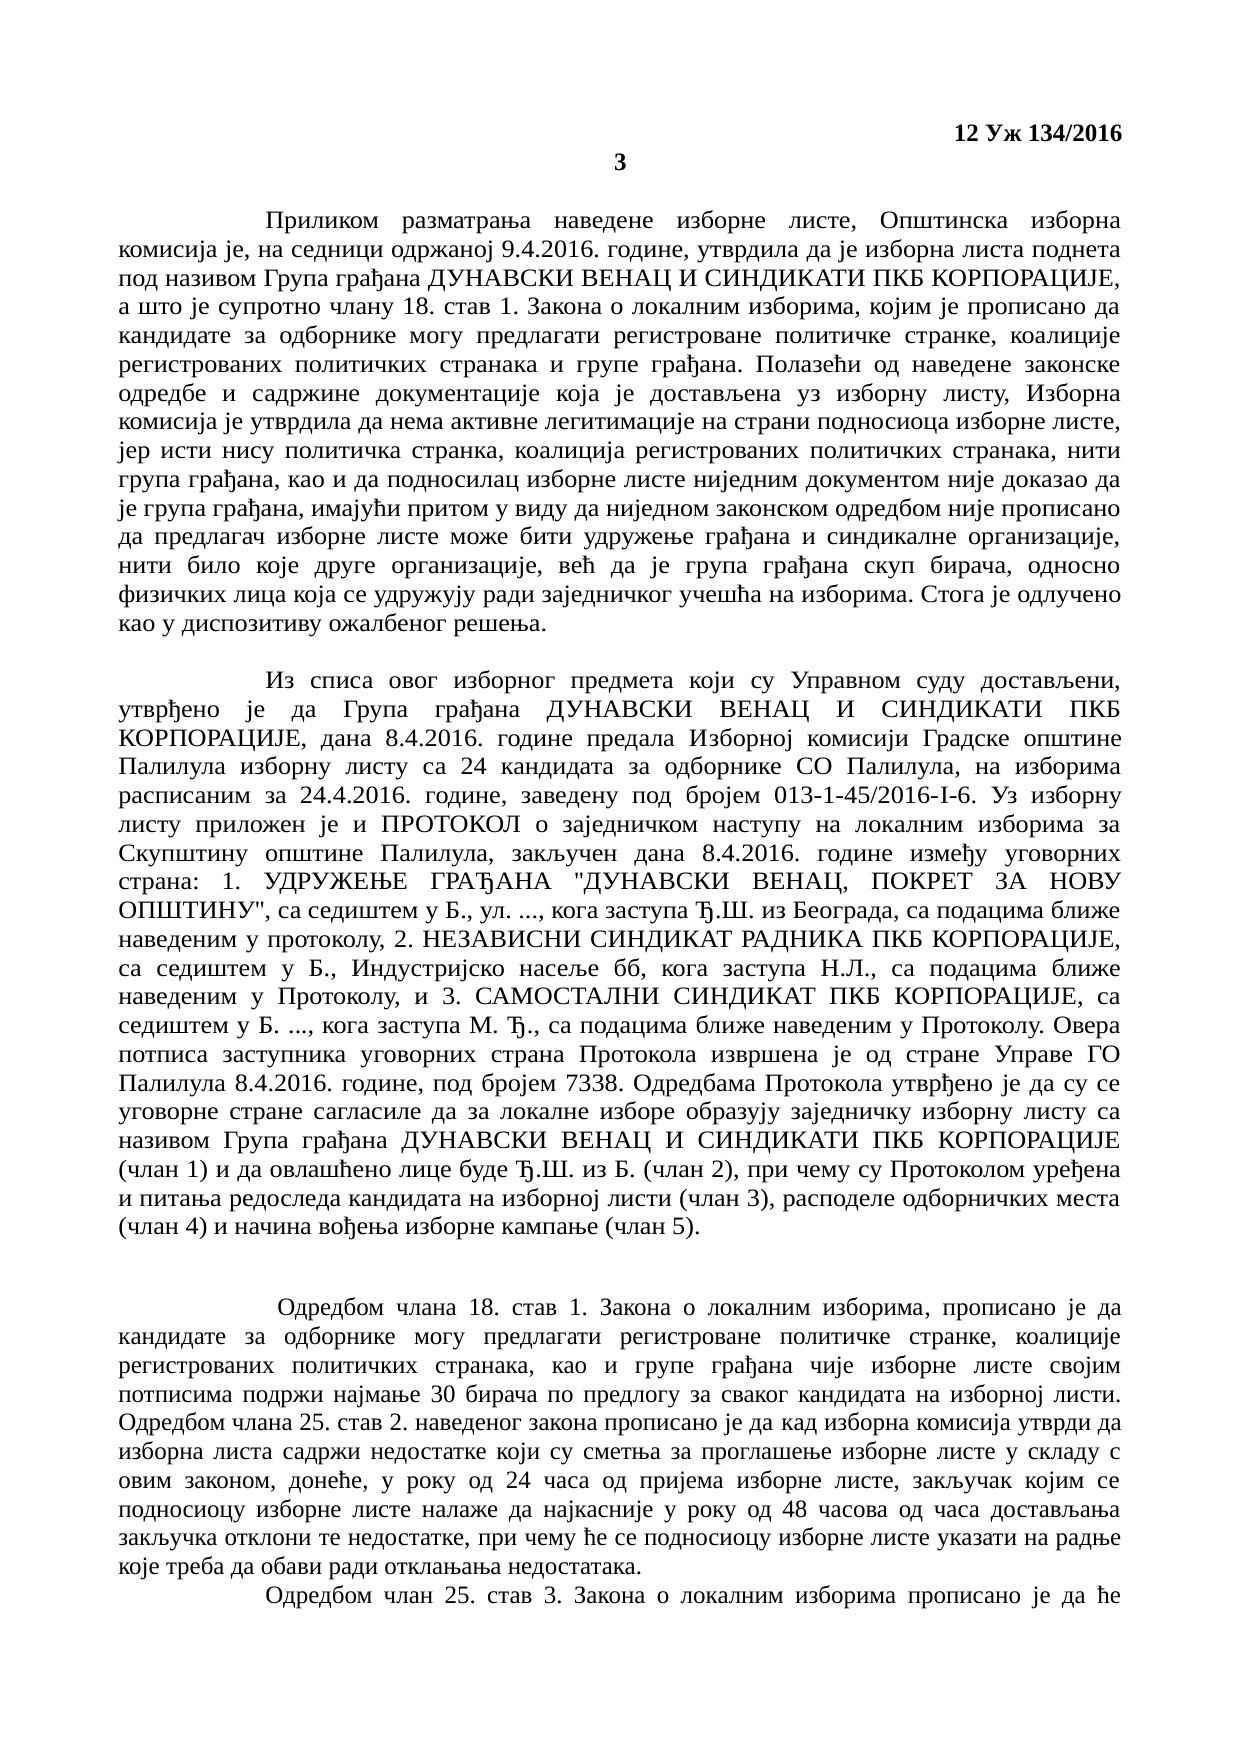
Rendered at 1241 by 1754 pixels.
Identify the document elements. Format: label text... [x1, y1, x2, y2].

text Одредбом члана 18. став 1. Закона о локалним изборима, прописано је да кандидате за одборнике могу предлагати регистроване политичке странке, коалиције регистрованих политичких странака, као и групе грађана чије изборне листе својим потписима подржи најмање 30 бирача по предлогу за сваког кандидата на изборној листи. Одредбом члана 25. став 2. наведеног закона прописано је да кад изборна комисија утврди да изборна листа садржи недостатке који су сметња за проглашење изборне листе у складу с овим законом, донеће, у року од 24 часа од пријема изборне листе, закључак којим се подносиоцу изборне листе налаже да најкасније у року од 48 часова од часа достављања закључка отклони те недостатке, при чему ће се подносиоцу изборне листе указати на радње које треба да обави ради отклањања недостатака. [118, 1292, 1122, 1580]
text Из списа овог изборног предмета који су Управном суду достављени, утврђено је да Група грађана ДУНАВСКИ ВЕНАЦ И СИНДИКАТИ ПКБ КОРПОРАЦИЈЕ, дана 8.4.2016. године предала Изборној комисији Градске општине Палилула изборну листу са 24 кандидата за одборнике СО Палилула, на изборима расписаним за 24.4.2016. године, заведену под бројем 013-1-45/2016-I-6. Уз изборну листу приложен је и ПРОТОКОЛ о заједничком наступу на локалним изборима за Скупштину општине Палилула, закључен дана 8.4.2016. године између уговорних страна: 1. УДРУЖЕЊЕ ГРАЂАНА ''ДУНАВСКИ ВЕНАЦ, ПОКРЕТ ЗА НОВУ ОПШТИНУ'', са седиштем у Б., ул. ..., кога заступа Ђ.Ш. из Београда, са подацима ближе наведеним у протоколу, 2. НЕЗАВИСНИ СИНДИКАТ РАДНИКА ПКБ КОРПОРАЦИЈЕ, са седиштем у Б., Индустријско насеље бб, кога заступа Н.Л., са подацима ближе наведеним у Протоколу, и 3. САМОСТАЛНИ СИНДИКАТ ПКБ КОРПОРАЦИЈЕ, са седиштем у Б. ..., кога заступа М. Ђ., са подацима ближе наведеним у Протоколу. Овера потписа заступника уговорних страна Протокола извршена је од стране Управе ГО Палилула 8.4.2016. године, под бројем 7338. Одредбама Протокола утврђено је да су се уговорне стране сагласиле да за локалне изборе образују заједничку изборну листу са називом Група грађана ДУНАВСКИ ВЕНАЦ И СИНДИКАТИ ПКБ КОРПОРАЦИЈЕ (члан 1) и да овлашћено лице буде Ђ.Ш. из Б. (члан 2), при чему су Протоколом уређена и питања редоследа кандидата на изборној листи (члан 3), расподеле одборничких места (члан 4) и начина вођења изборне кампање (члан 5). [118, 665, 1122, 1240]
text Приликом разматрања наведене изборне листе, Општинска изборна комисија је, на седници одржаној 9.4.2016. године, утврдила да је изборна листа поднета под називом Група грађана ДУНАВСКИ ВЕНАЦ И СИНДИКАТИ ПКБ КОРПОРАЦИЈЕ, а што је супротно члану 18. став 1. Закона о локалним изборима, којим је прописано да кандидате за одборнике могу предлагати регистроване политичке странке, коалиције регистрованих политичких странака и групе грађана. Полазећи од наведене законске одредбе и садржине документације која је достављена уз изборну листу, Изборна комисија је утврдила да нема активне легитимације на страни подносиоца изборне листе, јер исти нису политичка странка, коалиција регистрованих политичких странака, нити група грађана, као и да подносилац изборне листе ниједним документом није доказао да је група грађана, имајући притом у виду да ниједном законском одредбом није прописано да предлагач изборне листе може бити удружење грађана и синдикалне организације, нити било које друге организације, већ да је група грађана скуп бирача, односно физичких лица која се удружују ради заједничког учешћа на изборима. Стога је одлучено као у диспозитиву ожалбеног решења. [118, 205, 1122, 636]
text Одредбом члан 25. став 3. Закона о локалним изборима прописано је да ће [118, 1580, 1122, 1609]
